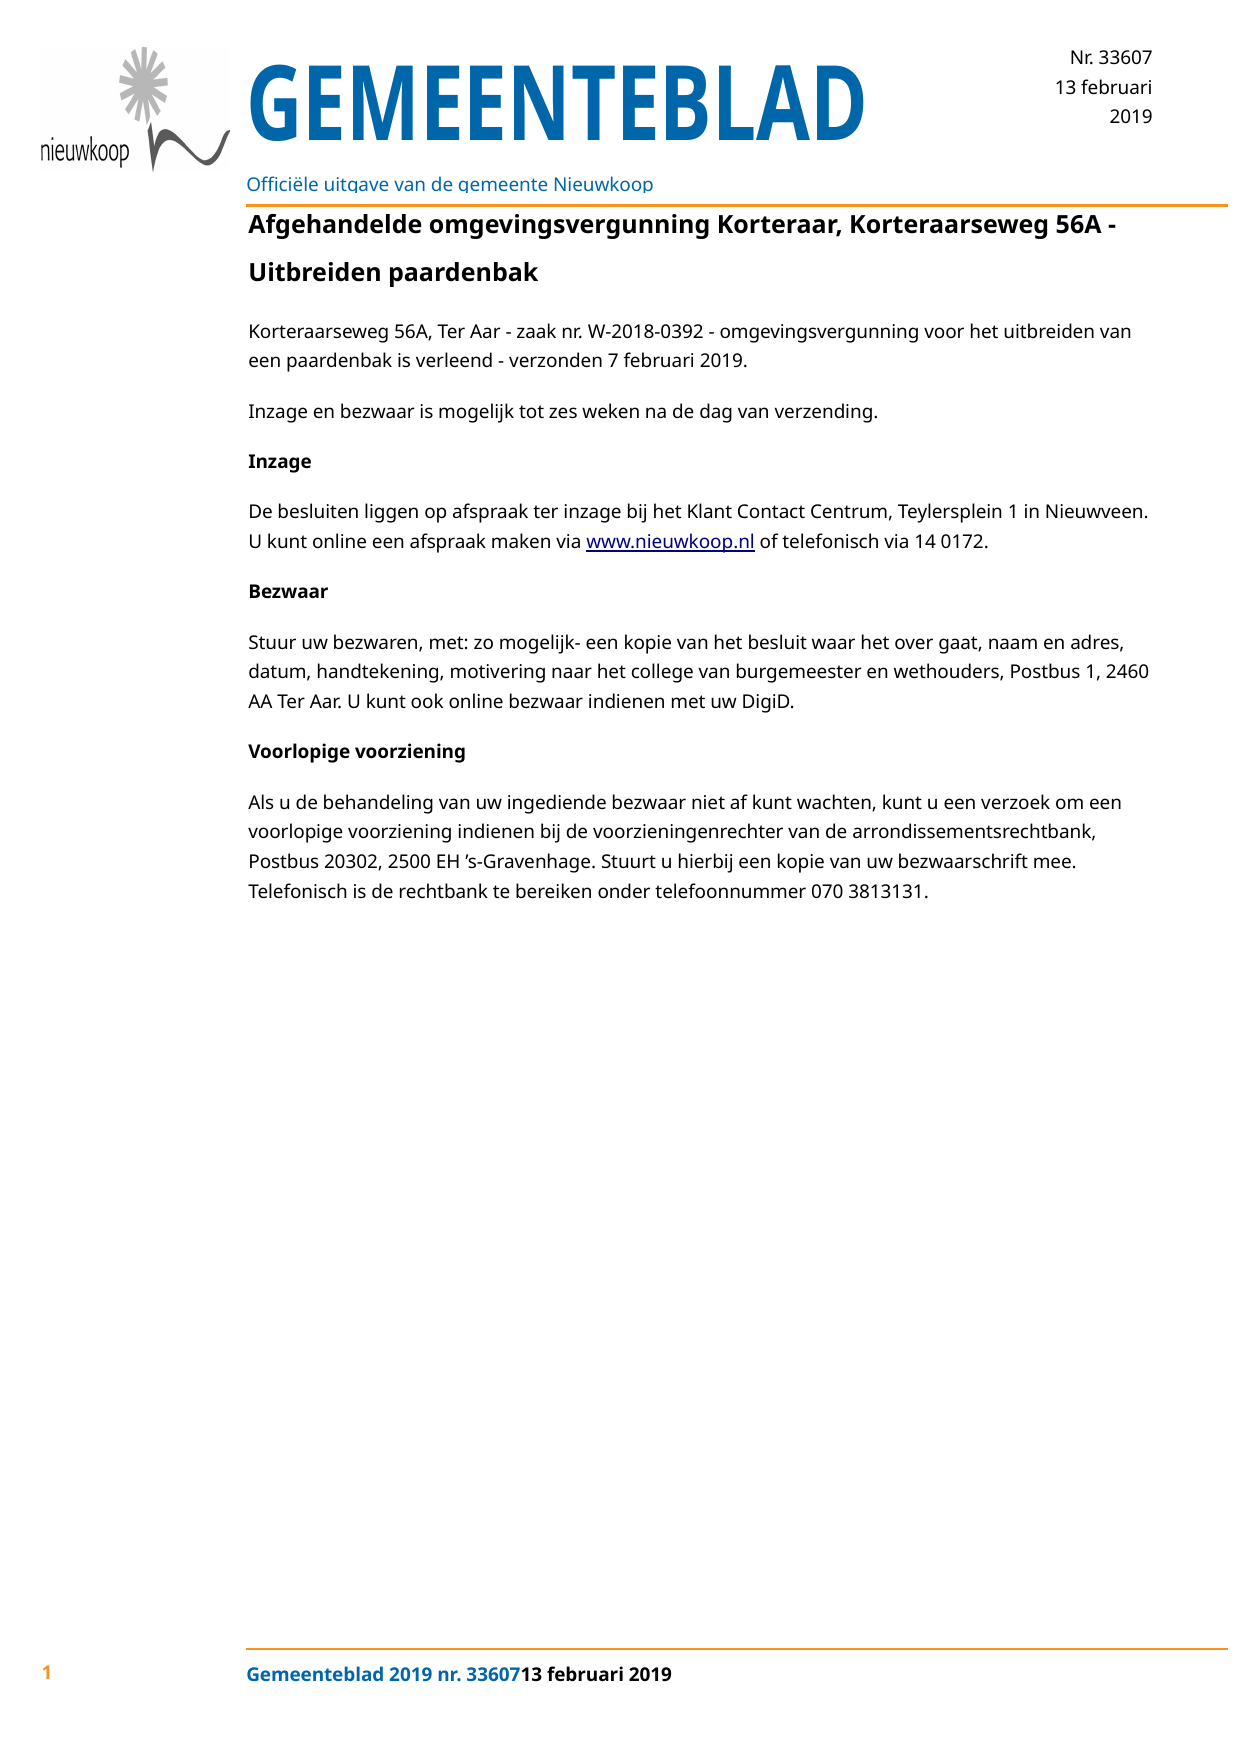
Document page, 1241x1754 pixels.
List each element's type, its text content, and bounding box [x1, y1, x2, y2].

text Inzage [248, 448, 1152, 474]
text Inzage en bezwaar is mogelijk tot zes weken na de dag van verzending. [248, 398, 1152, 424]
text Afgehandelde omgevingsvergunning Korteraar, Korteraarseweg 56A - Uitbreiden paardenbak [248, 207, 1152, 288]
text Stuur uw bezwaren, met: zo mogelijk- een kopie van het besluit waar het over gaat, naam en adres, datum, handtekening, motivering naar het college van burgemeester en wethouders, Postbus 1, 2460 AA Ter Aar. U kunt ook online bezwaar indienen met uw DigiD. [248, 629, 1152, 714]
picture [41, 47, 231, 172]
text Bezwaar [248, 579, 1152, 604]
text Voorlopige voorziening [248, 739, 1152, 764]
text Korteraarseweg 56A, Ter Aar - zaak nr. W-2018-0392 - omgevingsvergunning voor het uitbreiden van een paardenbak is verleend - verzonden 7 februari 2019. [248, 318, 1152, 373]
text Als u de behandeling van uw ingediende bezwaar niet af kunt wachten, kunt u een verzoek om een voorlopige voorziening indienen bij de voorzieningenrechter van de arrondissementsrechtbank, Postbus 20302, 2500 EH ’s-Gravenhage. Stuurt u hierbij een kopie van uw bezwaarschrift mee. Telefonisch is de rechtbank te bereiken onder telefoonnummer 070 3813131. [248, 789, 1152, 904]
text De besluiten liggen op afspraak ter inzage bij het Klant Contact Centrum, Teylersplein 1 in Nieuwveen. U kunt online een afspraak maken via www.nieuwkoop.nl of telefonisch via 14 0172. [248, 499, 1152, 554]
